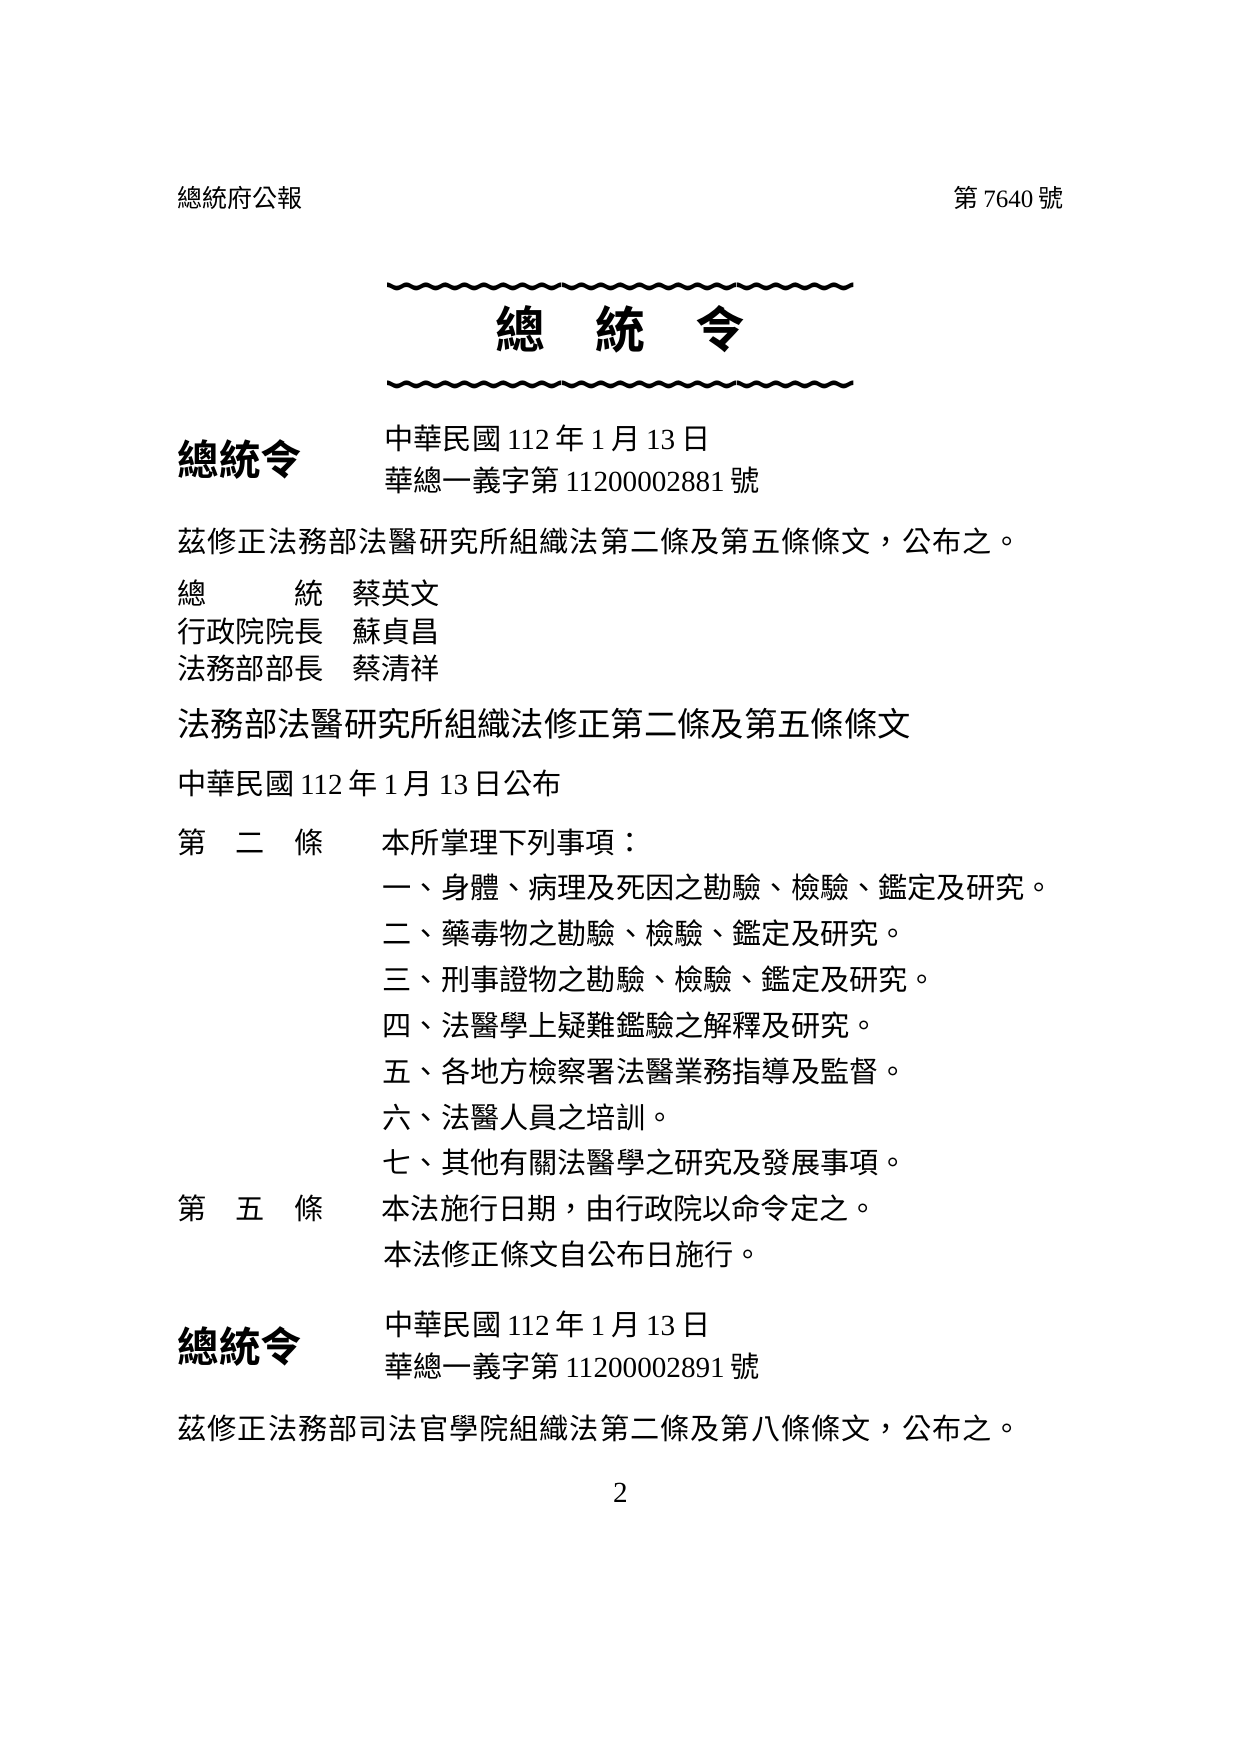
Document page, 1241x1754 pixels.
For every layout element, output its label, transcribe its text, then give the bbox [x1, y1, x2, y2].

text 本法修正條文自公布日施行。 [325, 1229, 1063, 1275]
text 七、 其他有關法醫學之研究及發展事項。 [382, 1137, 1063, 1183]
text 茲修正法務部法醫研究所組織法第二條及第五條條文，公布之。 [177, 514, 1063, 562]
text 二、 藥毒物之勘驗、檢驗、鑑定及研究。 [382, 908, 1063, 954]
text ﹏﹏﹏﹏﹏﹏﹏﹏ [177, 363, 1063, 388]
table_header 總統令 [174, 1300, 381, 1388]
text 六、 法醫人員之培訓。 [382, 1091, 1063, 1137]
text 總 統 蔡英文 行政院院長 蘇貞昌 法務部部長 蔡清祥 [177, 575, 1063, 687]
text 茲修正法務部司法官學院組織法第二條及第八條條文，公布之。 [177, 1401, 1063, 1449]
text 第 二 條 本所掌理下列事項： [177, 816, 1063, 862]
table_header 中華民國112年1月13日 華總一義字第11200002881號 [381, 413, 877, 502]
table_header 總統令 [174, 413, 381, 502]
text 總統令 [177, 291, 1063, 363]
text 四、 法醫學上疑難鑑驗之解釋及研究。 [382, 1000, 1063, 1046]
text 第 五 條 本法施行日期，由行政院以命令定之。 [177, 1183, 1063, 1229]
text 三、 刑事證物之勘驗、檢驗、鑑定及研究。 [382, 954, 1063, 1000]
text 五、 各地方檢察署法醫業務指導及監督。 [382, 1046, 1063, 1091]
text 中華民國112年1月13日公布 [177, 758, 1063, 804]
text ﹏﹏﹏﹏﹏﹏﹏﹏ [177, 266, 1063, 291]
text 一、 身體、病理及死因之勘驗、檢驗、鑑定及研究。 [382, 862, 1063, 908]
text 法務部法醫研究所組織法修正第二條及第五條條文 [177, 700, 1063, 746]
table_header 中華民國112年1月13日 華總一義字第11200002891號 [381, 1300, 877, 1388]
